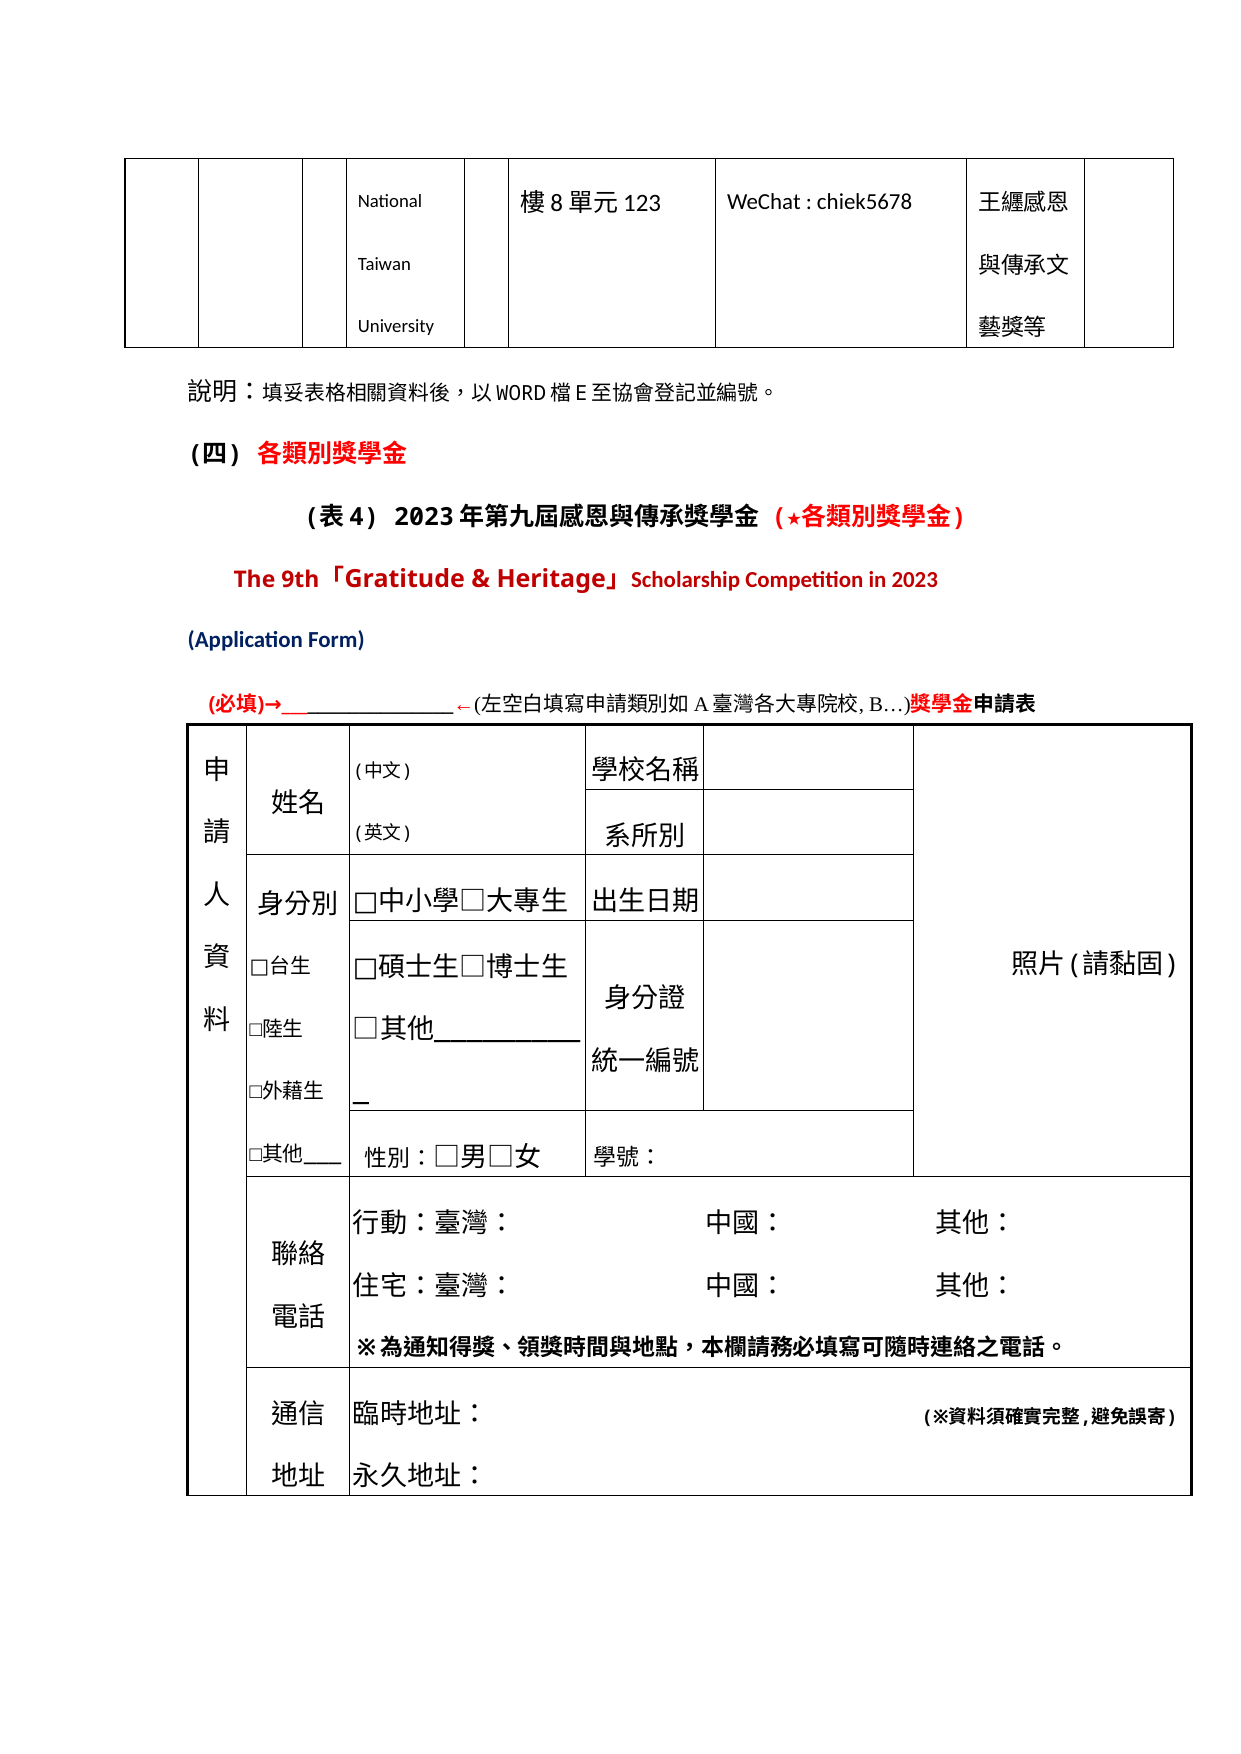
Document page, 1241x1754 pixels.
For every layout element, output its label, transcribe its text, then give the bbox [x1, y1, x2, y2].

table_cell 身分別 □台生 □陸生 □外藉生 □其他___ [247, 855, 349, 1176]
table_header National Taiwan University [347, 159, 464, 347]
table_cell [704, 855, 913, 920]
text The 9th「Gratitude & Heritage」Scholarship Competition in 2023 (Application Form) [187, 535, 1053, 660]
table_header [1085, 159, 1173, 347]
table_cell 行動：臺灣： 中國： 其他： 住宅：臺灣： 中國： 其他： ※為通知得獎、領獎時間與地點，本欄請務必填寫可隨時連絡之電話。 [350, 1177, 1190, 1367]
table_header [465, 159, 508, 347]
table_cell 性別：□男□女 [350, 1111, 585, 1176]
table_cell □中小學□大專生 [350, 855, 585, 920]
table_cell 臨時地址： (※資料須確實完整,避免誤寄) 永久地址： [350, 1368, 1190, 1495]
table_header WeChat : chiek5678 [716, 159, 966, 347]
table_header 申 請 人 資 料 [189, 726, 246, 1495]
table_cell 聯絡 電話 [247, 1177, 349, 1367]
table_cell 通信 地址 [247, 1368, 349, 1495]
table_header 王纒感恩與傳承文藝獎等 [967, 159, 1084, 347]
table_header [199, 159, 302, 347]
table_cell 出生日期 [586, 855, 703, 920]
text (四) 各類別獎學金 [187, 410, 1053, 473]
table_cell [704, 921, 913, 1110]
table_cell 系所別 [586, 790, 703, 854]
table_header 樓8單元123 [509, 159, 715, 347]
table_cell 學號： [586, 1111, 913, 1176]
table_header 姓名 [247, 726, 349, 854]
table_cell [704, 790, 913, 854]
table_header [126, 159, 198, 347]
table_header 照片(請黏固) [914, 726, 1190, 1176]
table_header (中文) (英文) [350, 726, 585, 854]
table_cell 身分證 統一編號 [586, 921, 703, 1110]
text (表4) 2023年第九屆感恩與傳承獎學金 (★各類別獎學金) [187, 473, 1053, 535]
table_header 學校名稱 [586, 726, 703, 788]
text (必填)→_________________←(左空白填寫申請類別如A臺灣各大專院校, B…)獎學金申請表 [187, 660, 1053, 723]
table_cell □碩士生□博士生□其他__________ [350, 921, 585, 1110]
table_header [303, 159, 346, 347]
text 說明：填妥表格相關資料後，以WORD檔E至協會登記並編號。 [187, 348, 1053, 410]
table_header [704, 726, 913, 788]
